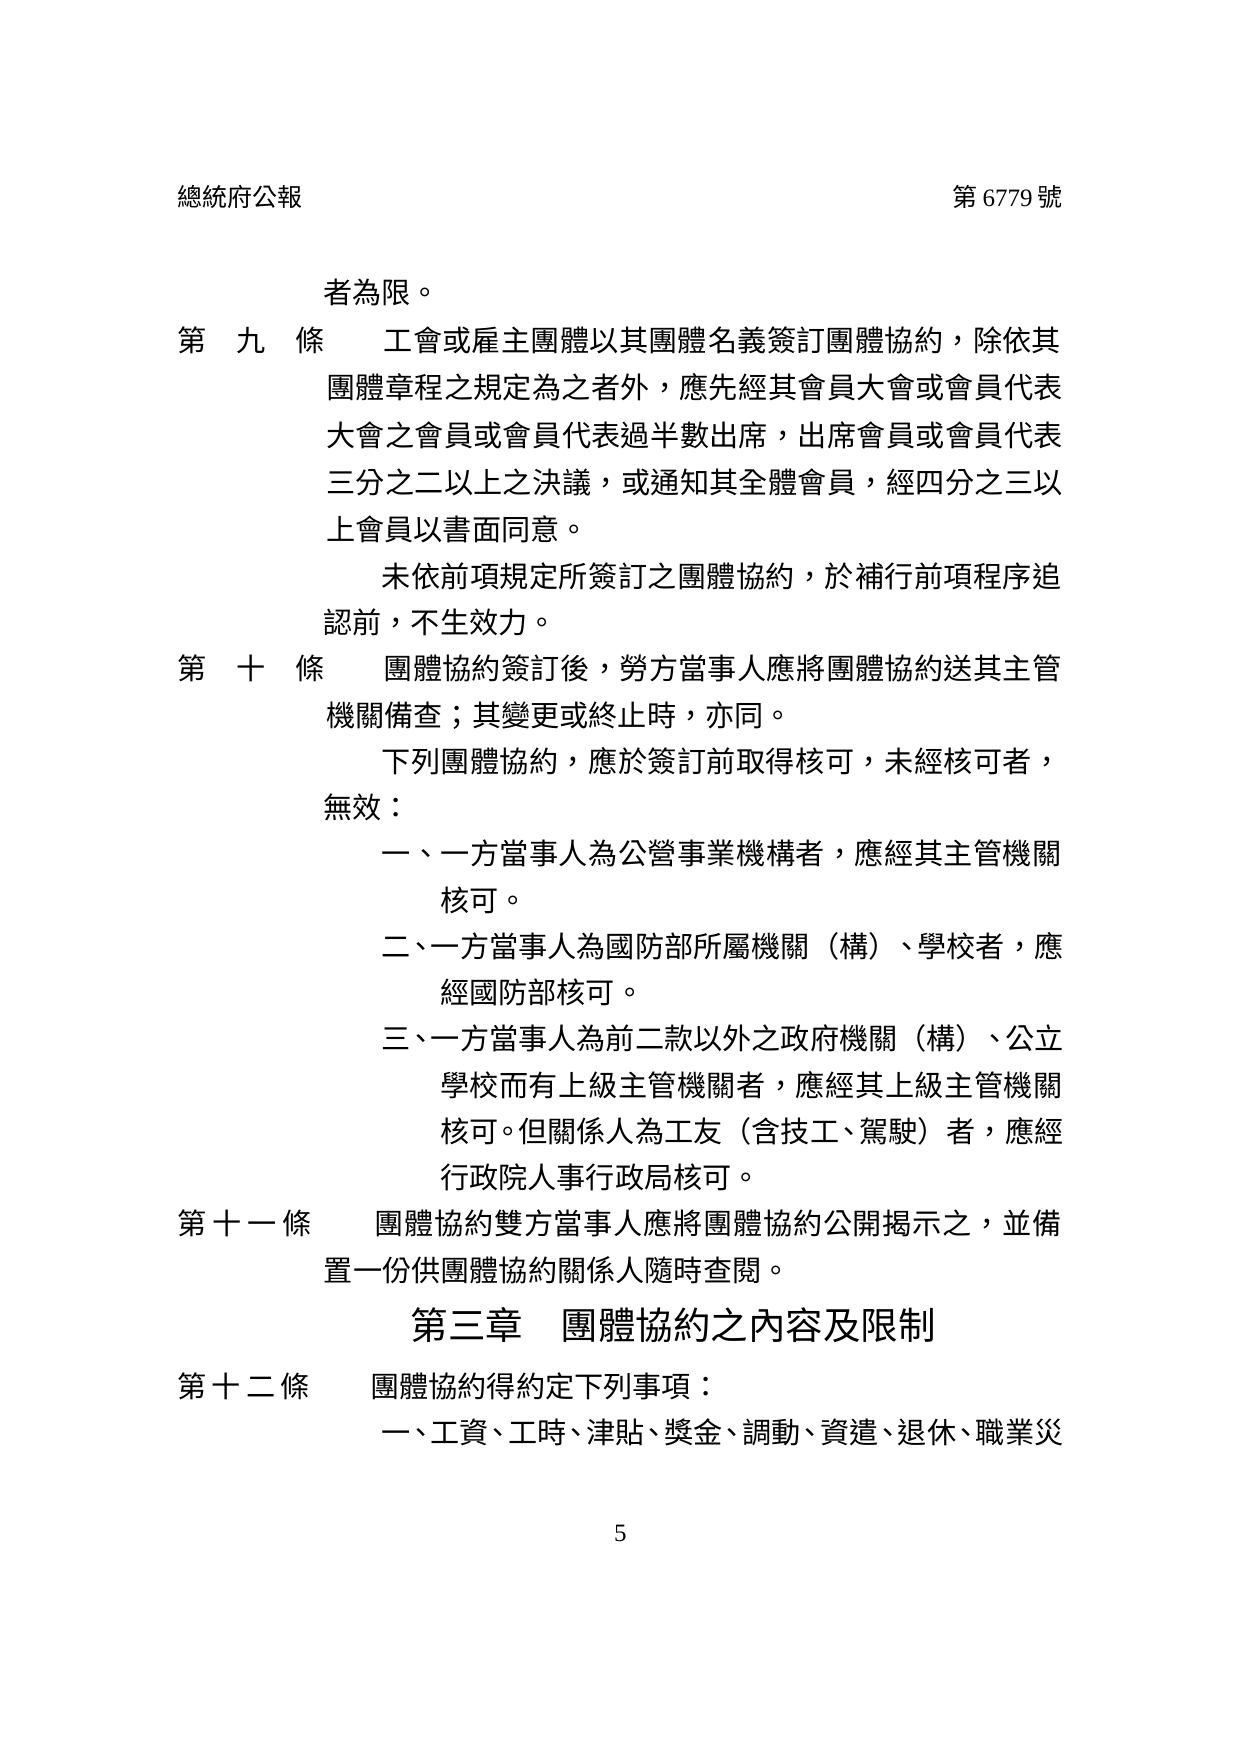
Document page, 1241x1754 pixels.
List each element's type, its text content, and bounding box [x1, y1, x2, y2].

text 第 十 條 團體協約簽訂後，勞方當事人應將團體協約送其主管機關備查；其變更或終止時，亦同。 [177, 643, 1063, 735]
text 一、工資、工時、津貼、獎金、調動、資遣、退休、職業災 [381, 1407, 1063, 1453]
text 未依前項規定所簽訂之團體協約，於補行前項程序追認前，不生效力。 [323, 550, 1063, 643]
text 第三章 團體協約之內容及限制 [411, 1303, 1063, 1348]
text 二、一方當事人為國防部所屬機關（構）、學校者，應經國防部核可。 [381, 920, 1063, 1013]
text 第十二條 團體協約得約定下列事項： [177, 1361, 1063, 1407]
text 下列團體協約，應於簽訂前取得核可，未經核可者，無效： [323, 735, 1063, 828]
text 第十一條 團體協約雙方當事人應將團體協約公開揭示之，並備置一份供團體協約關係人隨時查閱。 [177, 1198, 1063, 1290]
text 一、一方當事人為公營事業機構者，應經其主管機關核可。 [381, 828, 1063, 920]
text 三、一方當事人為前二款以外之政府機關（構）、公立學校而有上級主管機關者，應經其上級主管機關核可。但關係人為工友（含技工、駕駛）者，應經行政院人事行政局核可。 [381, 1013, 1063, 1198]
text 第 九 條 工會或雇主團體以其團體名義簽訂團體協約，除依其團體章程之規定為之者外，應先經其會員大會或會員代表大會之會員或會員代表過半數出席，出席會員或會員代表三分之二以上之決議，或通知其全體會員，經四分之三以上會員以書面同意。 [177, 313, 1063, 550]
text 者為限。 [323, 266, 1063, 313]
